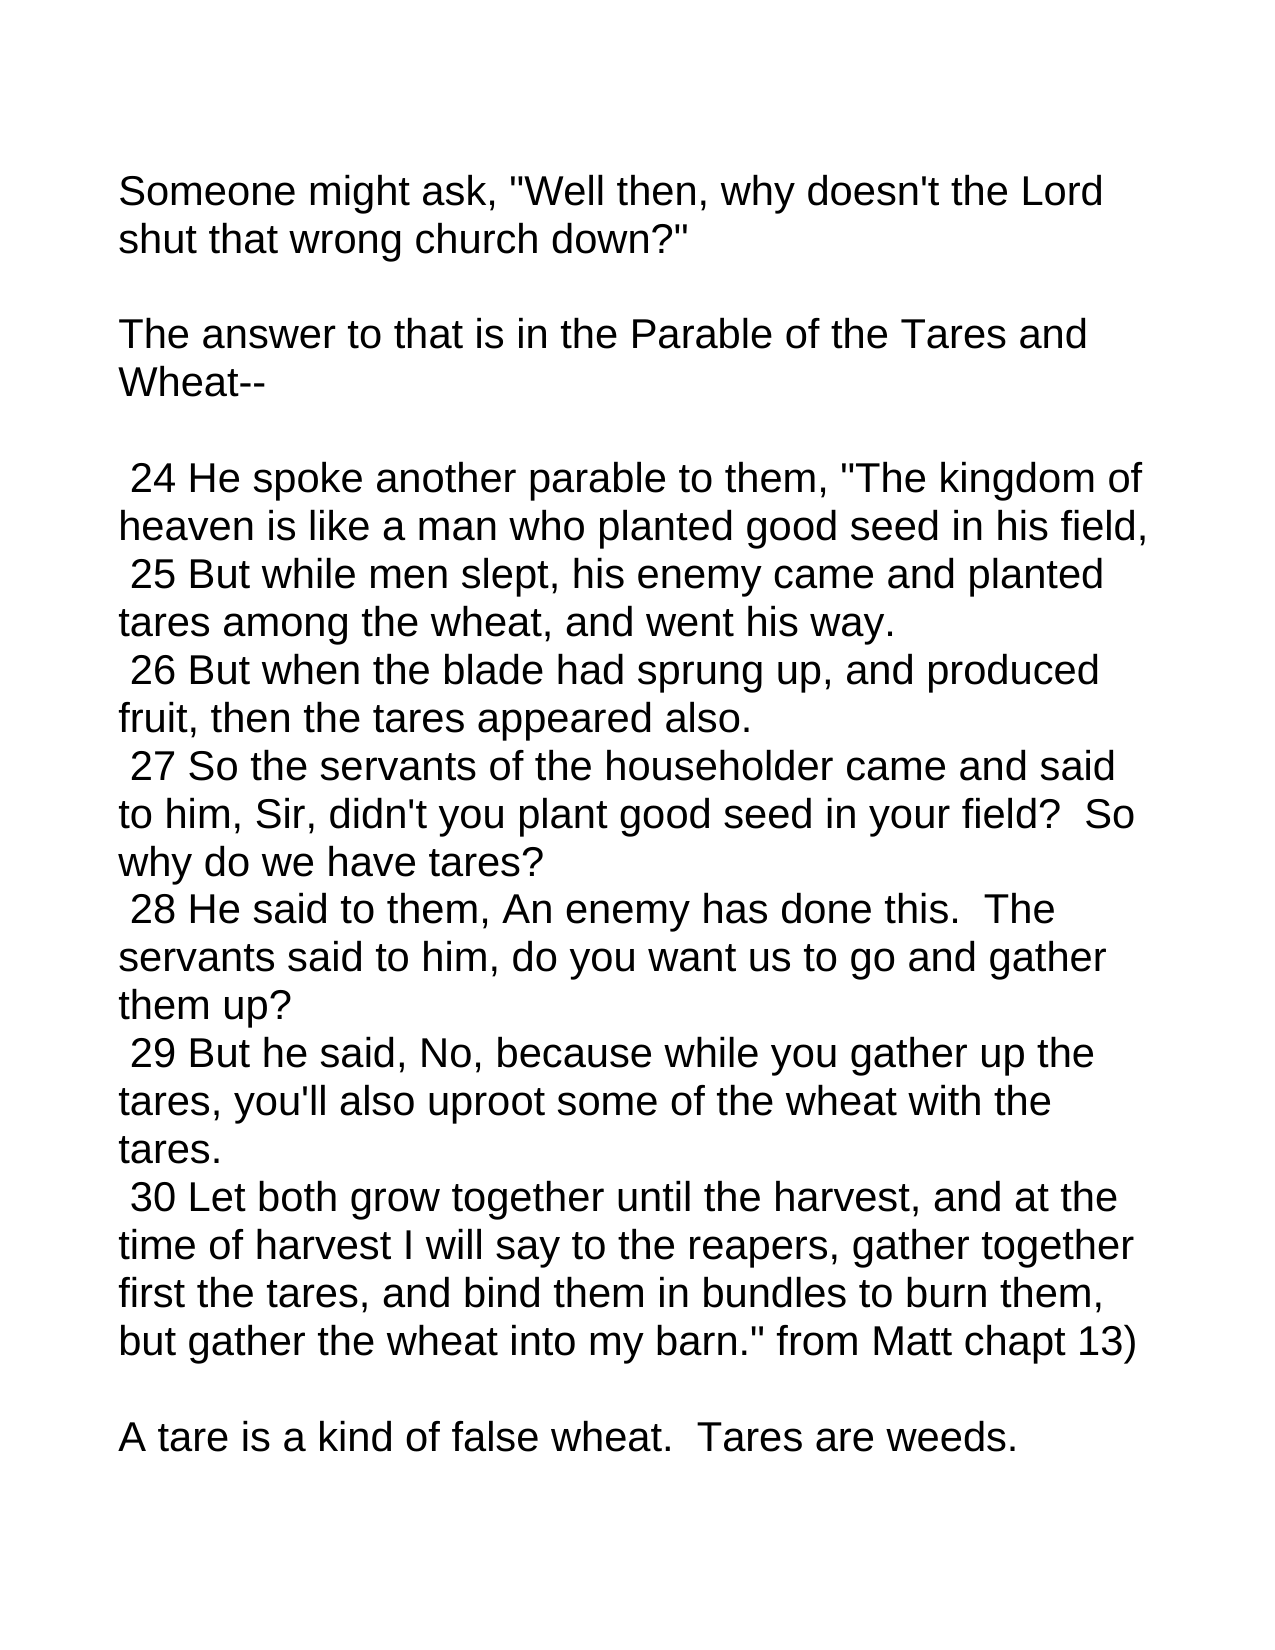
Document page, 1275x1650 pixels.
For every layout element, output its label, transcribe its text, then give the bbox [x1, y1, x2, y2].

text 26 But when the blade had sprung up, and produced fruit, then the tares appeared also. [118, 645, 1157, 741]
text 28 He said to them, An enemy has done this. The servants said to him, do you want us to go and gather them up? [118, 885, 1157, 1028]
text 24 He spoke another parable to them, "The kingdom of heaven is like a man who planted good seed in his field, [118, 453, 1157, 549]
text A tare is a kind of false wheat. Tares are weeds. [118, 1412, 1157, 1460]
text Someone might ask, "Well then, why doesn't the Lord shut that wrong church down?" [118, 166, 1157, 262]
text 27 So the servants of the householder came and said to him, Sir, didn't you plant good seed in your field? So why do we have tares? [118, 741, 1157, 885]
text 29 But he said, No, because while you gather up the tares, you'll also uproot some of the wheat with the tares. [118, 1028, 1157, 1172]
text 25 But while men slept, his enemy came and planted tares among the wheat, and went his way. [118, 549, 1157, 645]
text 30 Let both grow together until the harvest, and at the time of harvest I will say to the reapers, gather together first the tares, and bind them in bundles to burn them, but gather the wheat into my barn." from Matt chapt 13) [118, 1172, 1157, 1364]
text The answer to that is in the Parable of the Tares and Wheat-- [118, 310, 1157, 406]
